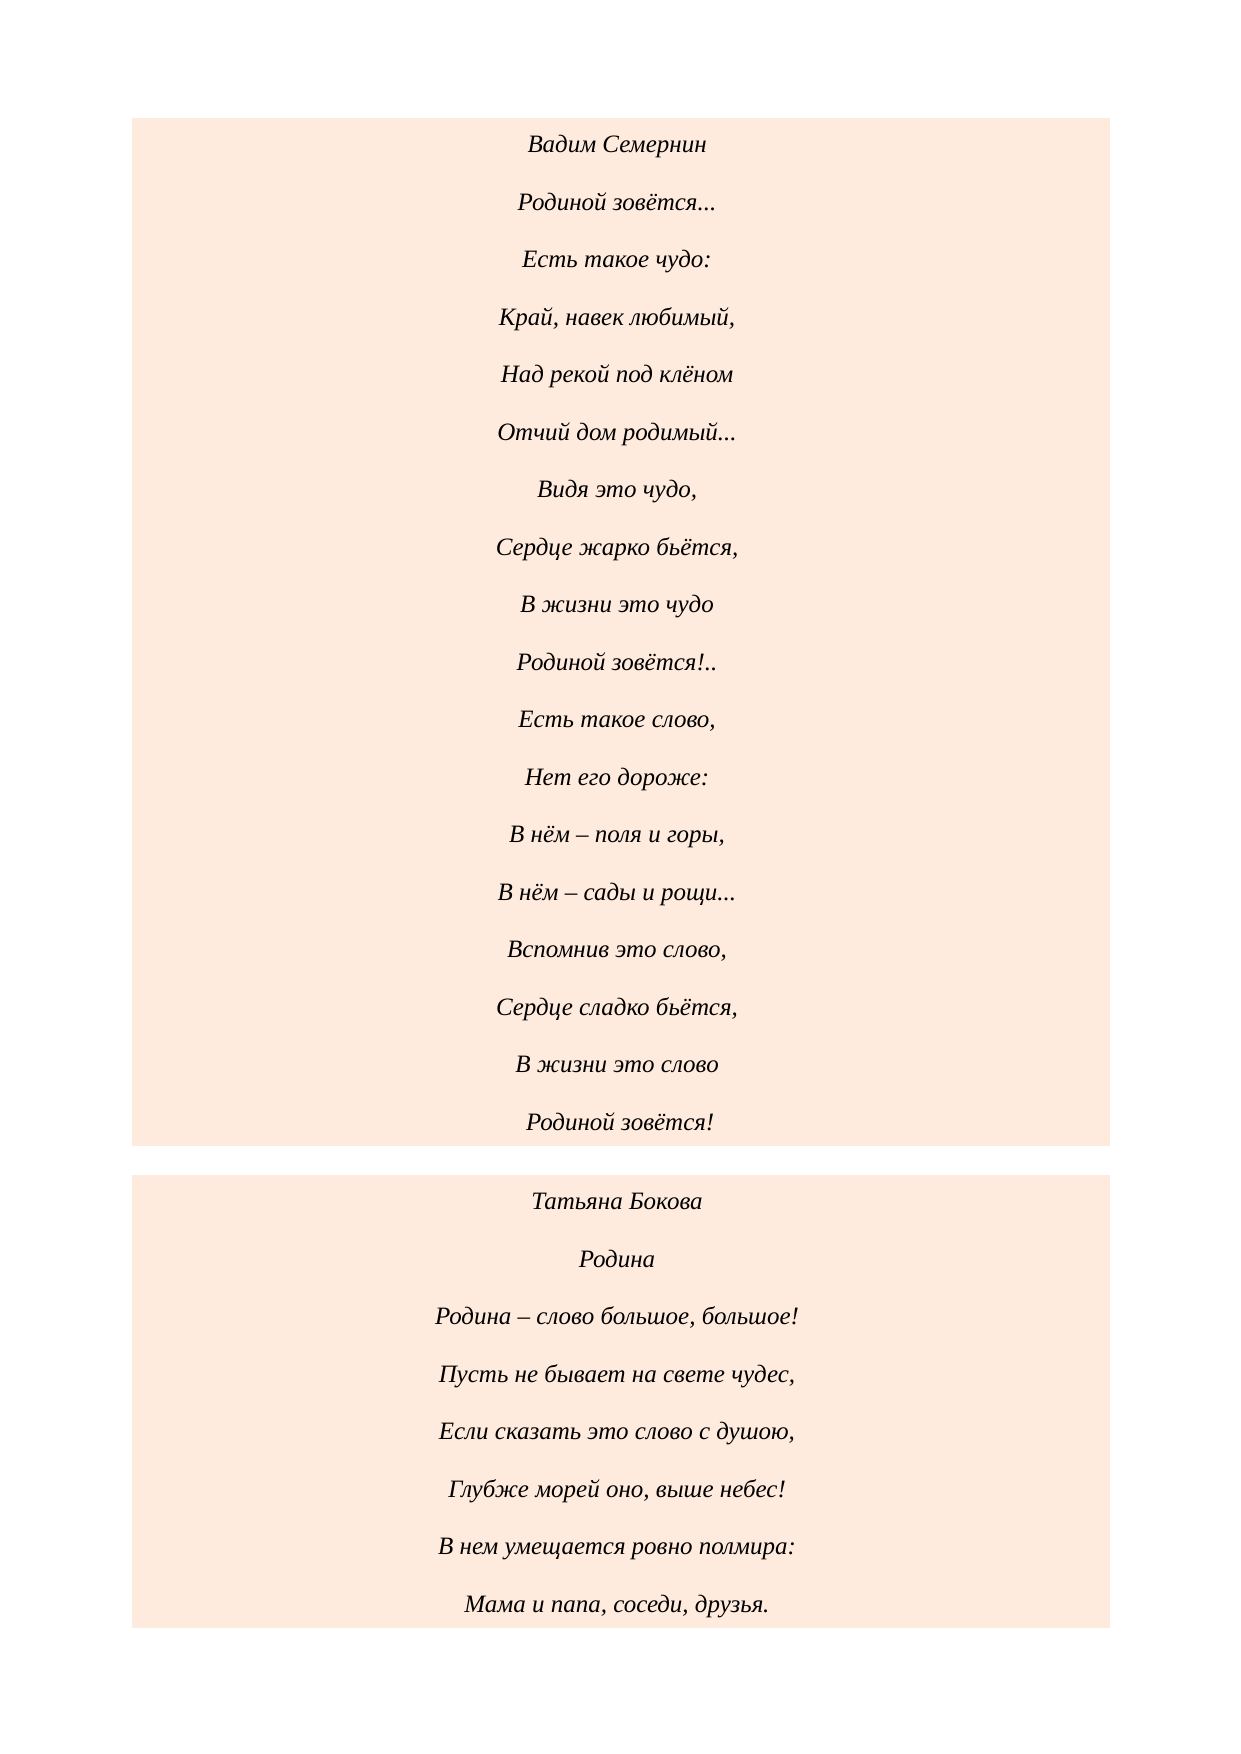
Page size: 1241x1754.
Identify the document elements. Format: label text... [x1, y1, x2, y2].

table_header [1112, 118, 1123, 1147]
table_header Вадим Семернин Родиной зовётся... Есть такое чудо: Край, навек любимый, Над рекой под клёном Отчий дом родимый... Видя это чудо, Сердце жарко бьётся, В жизни это чудо Родиной зовётся!.. Есть такое слово, Нет его дороже: В нём – поля и горы, В нём – сады и рощи... Вспомнив это слово, Сердце сладко бьётся, В жизни это слово Родиной зовётся! [140, 126, 1102, 1138]
table_header [132, 1175, 1110, 1628]
table_header [119, 118, 130, 1147]
table_header [119, 1175, 130, 1628]
table_header Татьяна Бокова Родина Родина – слово большое, большое! Пусть не бывает на свете чудес, Если сказать это слово с душою, Глубже морей оно, выше небес! В нем умещается ровно полмира: Мама и папа, соседи, друзья. [140, 1183, 1102, 1621]
table_header [1112, 1175, 1123, 1628]
table_header [132, 118, 1110, 1146]
